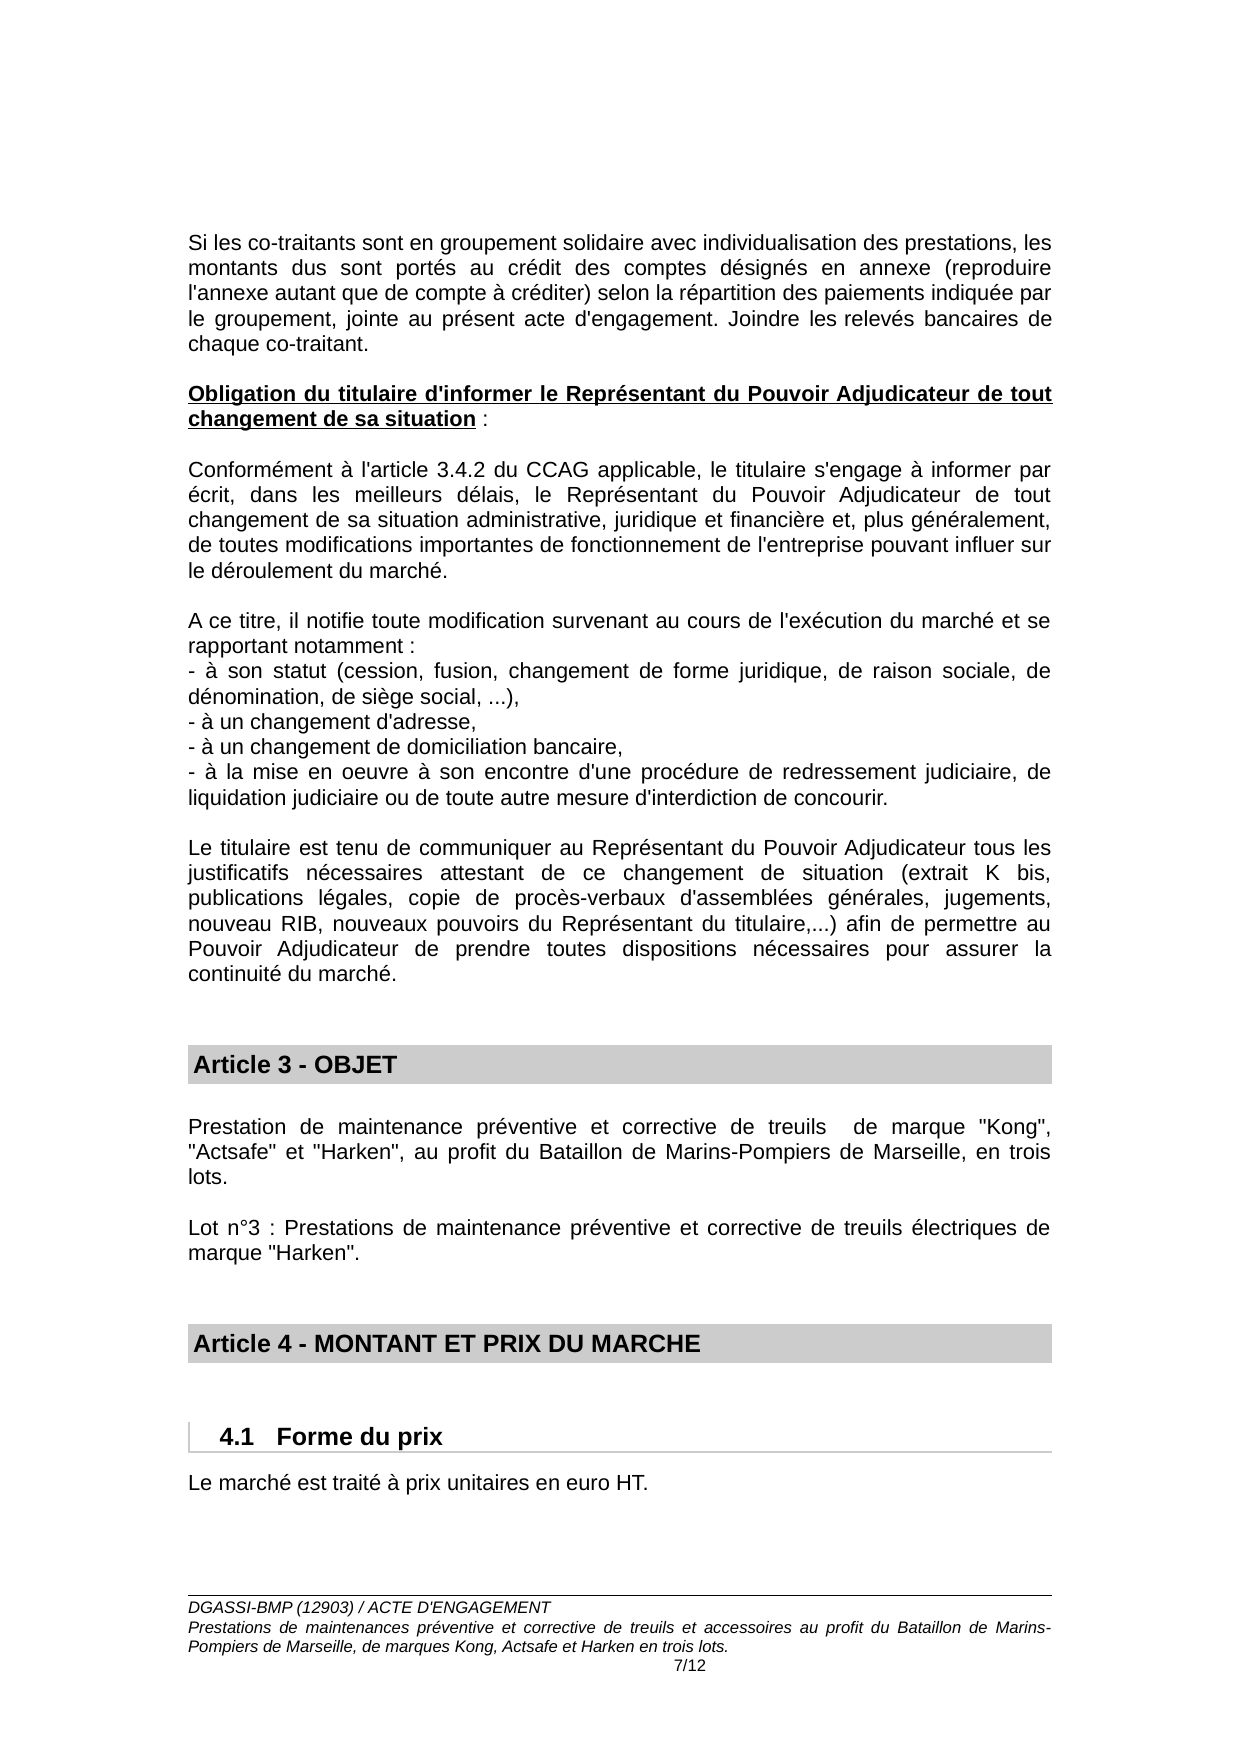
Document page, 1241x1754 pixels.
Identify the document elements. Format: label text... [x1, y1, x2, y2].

subtitle MONTANT ET PRIX DU MARCHE [190, 1326, 1050, 1361]
text changement de sa situation : [188, 404, 1052, 431]
text - à un changement de domiciliation bancaire, [188, 734, 1052, 759]
text Si les co-traitants sont en groupement solidaire avec individualisation des prestations, les montants dus sont portés au crédit des comptes désignés en annexe (reproduire l'annexe autant que de compte à créditer) selon la répartition des paiements indiquée par le groupement, jointe au présent acte d'engagement. Joindre les relevés bancaires de chaque co-traitant. [188, 230, 1052, 356]
subtitle OBJET [190, 1047, 1050, 1082]
text - à son statut (cession, fusion, changement de forme juridique, de raison sociale, de dénomination, de siège social, ...), [188, 658, 1052, 709]
subtitle Forme du prix [190, 1422, 1052, 1451]
text - à un changement d'adresse, [188, 709, 1052, 734]
text Le titulaire est tenu de communiquer au Représentant du Pouvoir Adjudicateur tous les justificatifs nécessaires attestant de ce changement de situation (extrait K bis, publications légales, copie de procès-verbaux d'assemblées générales, jugements, nouveau RIB, nouveaux pouvoirs du Représentant du titulaire,...) afin de permettre au Pouvoir Adjudicateur de prendre toutes dispositions nécessaires pour assurer la continuité du marché. [188, 835, 1052, 986]
text - à la mise en oeuvre à son encontre d'une procédure de redressement judiciaire, de liquidation judiciaire ou de toute autre mesure d'interdiction de concourir. [188, 759, 1052, 809]
text Le marché est traité à prix unitaires en euro HT. [188, 1470, 1052, 1496]
text Prestation de maintenance préventive et corrective de treuils de marque "Kong", "Actsafe" et "Harken", au profit du Bataillon de Marins-Pompiers de Marseille, en trois lots. [188, 1113, 1052, 1189]
text Lot n°3 : Prestations de maintenance préventive et corrective de treuils électriques de marque "Harken". [188, 1214, 1052, 1265]
text Conformément à l'article 3.4.2 du CCAG applicable, le titulaire s'engage à informer par écrit, dans les meilleurs délais, le Représentant du Pouvoir Adjudicateur de tout changement de sa situation administrative, juridique et financière et, plus généralement, de toutes modifications importantes de fonctionnement de l'entreprise pouvant influer sur le déroulement du marché. [188, 457, 1052, 583]
text Obligation du titulaire d'informer le Représentant du Pouvoir Adjudicateur de tout [188, 381, 1052, 403]
text A ce titre, il notifie toute modification survenant au cours de l'exécution du marché et se rapportant notamment : [188, 608, 1052, 658]
